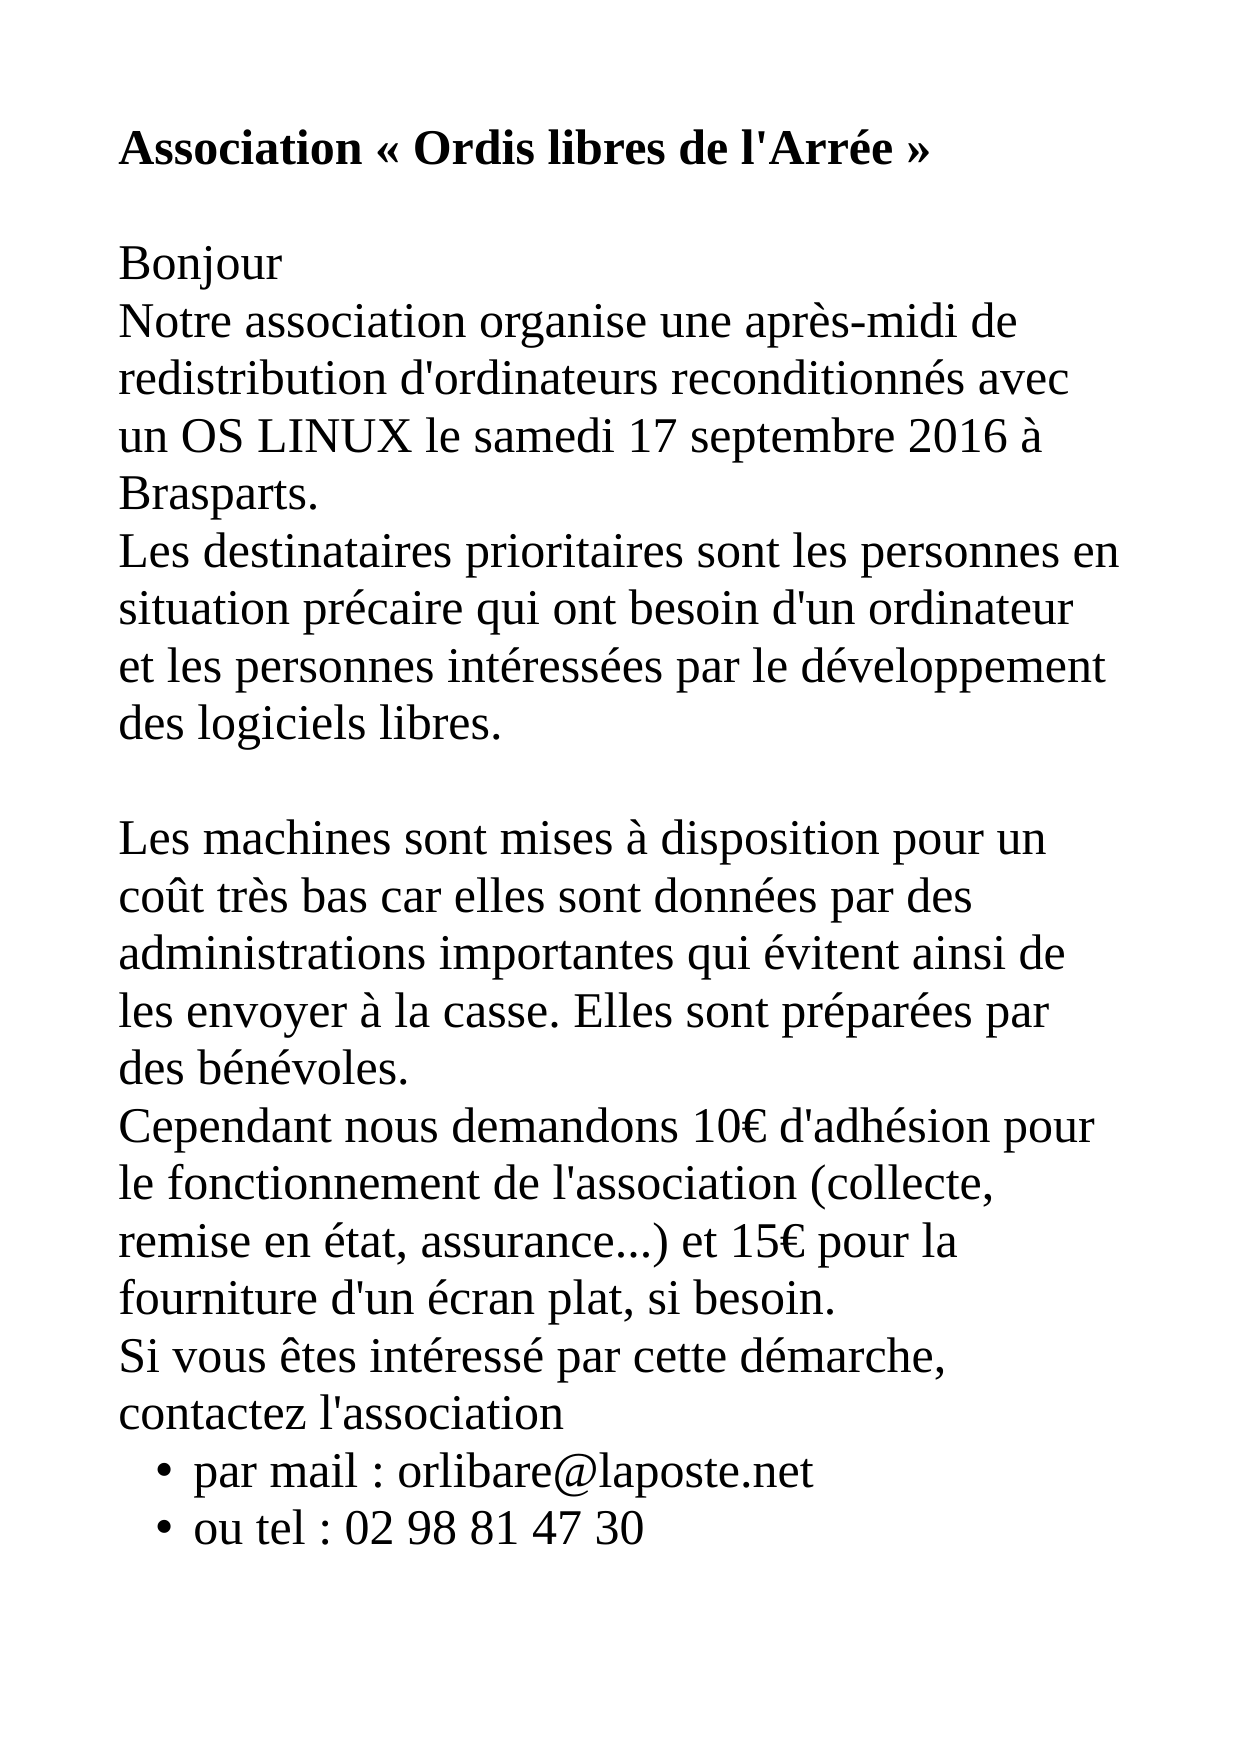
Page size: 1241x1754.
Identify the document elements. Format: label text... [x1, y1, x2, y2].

list ou tel : 02 98 81 47 30 [156, 1498, 1122, 1556]
text Les machines sont mises à disposition pour un coût très bas car elles sont données par des administrations importantes qui évitent ainsi de les envoyer à la casse. Elles sont préparées par des bénévoles. [118, 808, 1122, 1096]
text Cependant nous demandons 10€ d'adhésion pour le fonctionnement de l'association (collecte, remise en état, assurance...) et 15€ pour la fourniture d'un écran plat, si besoin. [118, 1096, 1122, 1326]
text Les destinataires prioritaires sont les personnes en situation précaire qui ont besoin d'un ordinateur et les personnes intéressées par le développement des logiciels libres. [118, 521, 1122, 751]
text Bonjour [118, 233, 1122, 291]
list par mail : orlibare@laposte.net [156, 1441, 1122, 1498]
text Si vous êtes intéressé par cette démarche, contactez l'association [118, 1326, 1122, 1441]
text Association « Ordis libres de l'Arrée » [118, 118, 1122, 176]
text Notre association organise une après-midi de redistribution d'ordinateurs reconditionnés avec un OS LINUX le samedi 17 septembre 2016 à Brasparts. [118, 291, 1122, 521]
